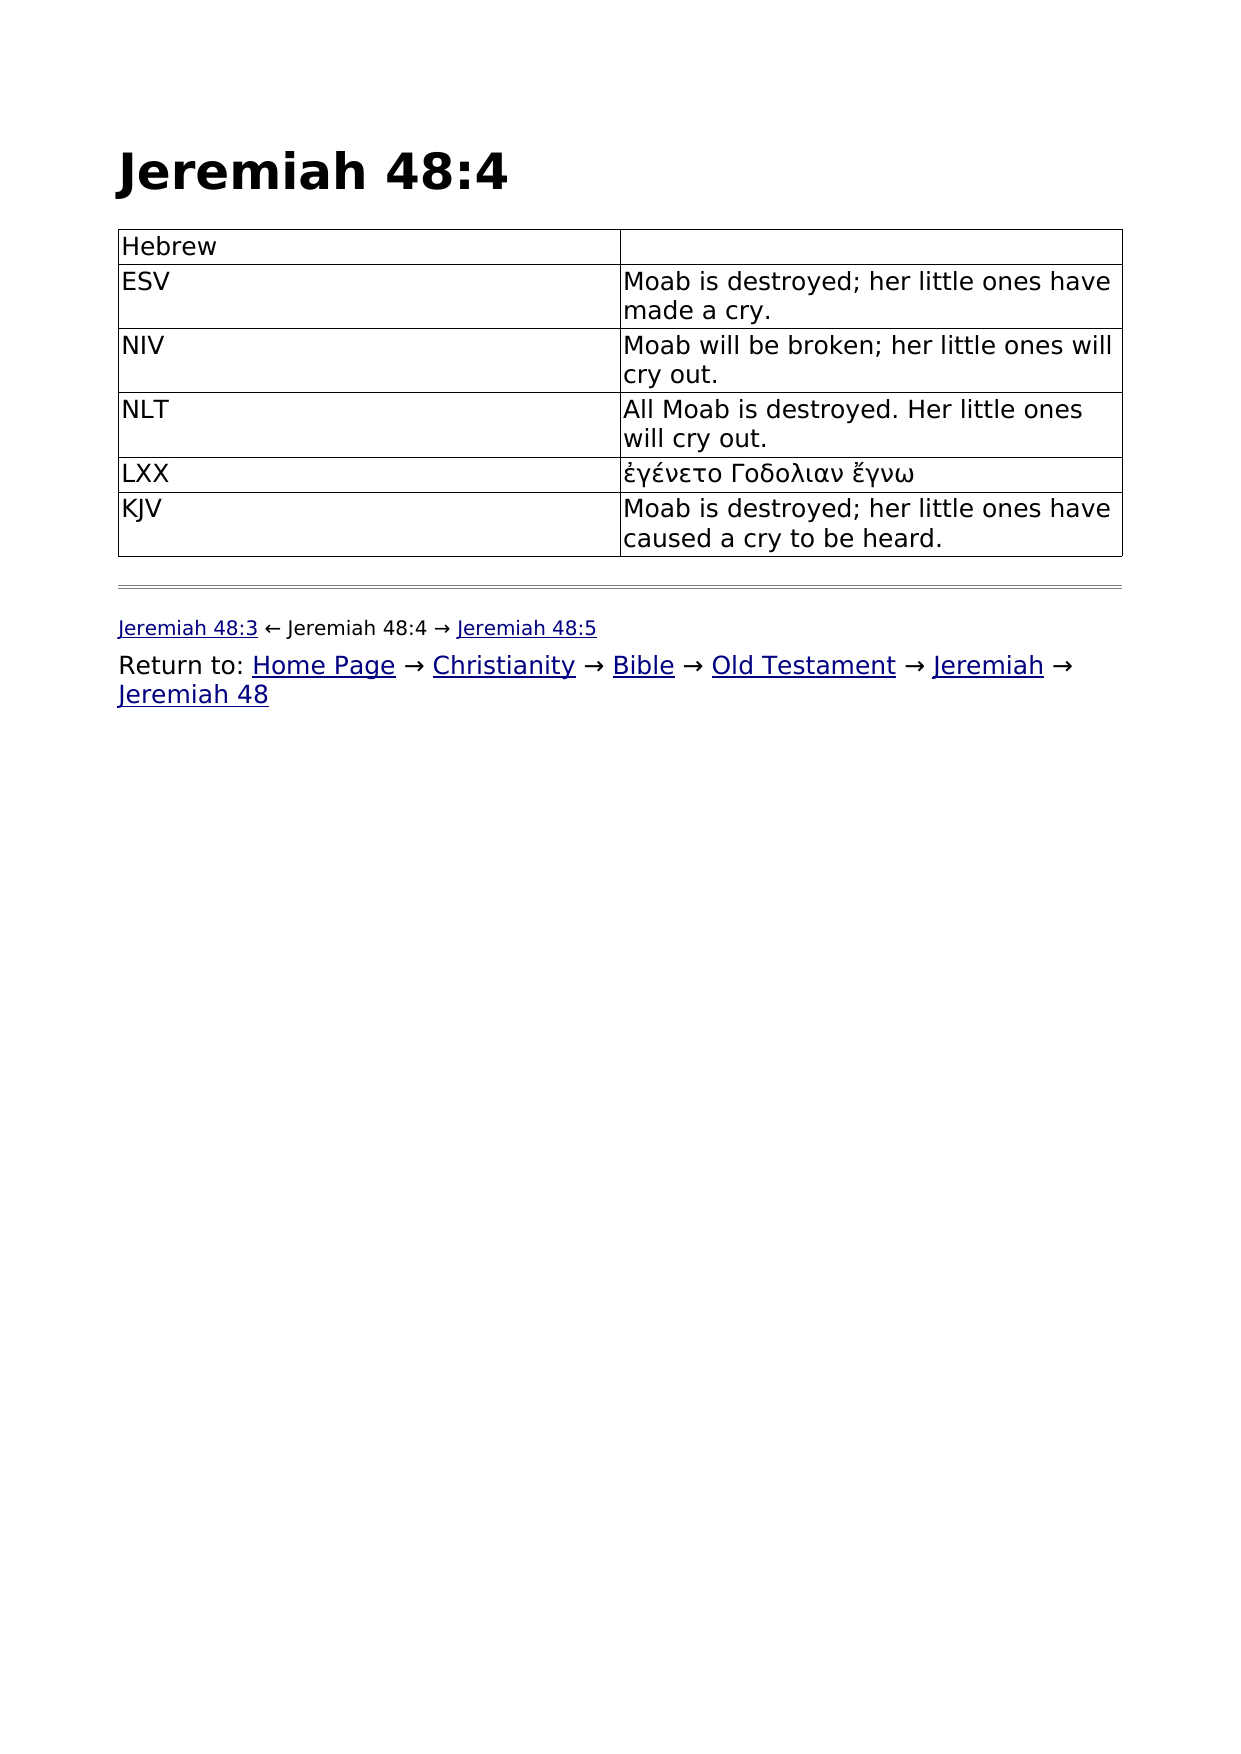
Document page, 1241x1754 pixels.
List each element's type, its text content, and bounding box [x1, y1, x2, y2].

table_cell ἐγένετο Γοδολιαν ἔγνω [621, 458, 1122, 492]
text Return to: Home Page → Christianity → Bible → Old Testament → Jeremiah → Jeremiah 48 [118, 651, 1122, 709]
table_header [621, 230, 1122, 264]
subtitle Jeremiah 48:4 [118, 143, 1122, 201]
table_cell ESV [119, 265, 620, 328]
text Jeremiah 48:3 ← Jeremiah 48:4 → Jeremiah 48:5 [118, 617, 1122, 651]
table_cell KJV [119, 493, 620, 556]
table_cell LXX [119, 458, 620, 492]
table_cell All Moab is destroyed. Her little ones will cry out. [621, 393, 1122, 457]
table_cell Moab is destroyed; her little ones have caused a cry to be heard. [621, 493, 1122, 556]
table_cell NLT [119, 393, 620, 457]
table_header Hebrew [119, 230, 620, 264]
table_cell Moab is destroyed; her little ones have made a cry. [621, 265, 1122, 328]
table_cell NIV [119, 329, 620, 392]
table_cell Moab will be broken; her little ones will cry out. [621, 329, 1122, 392]
